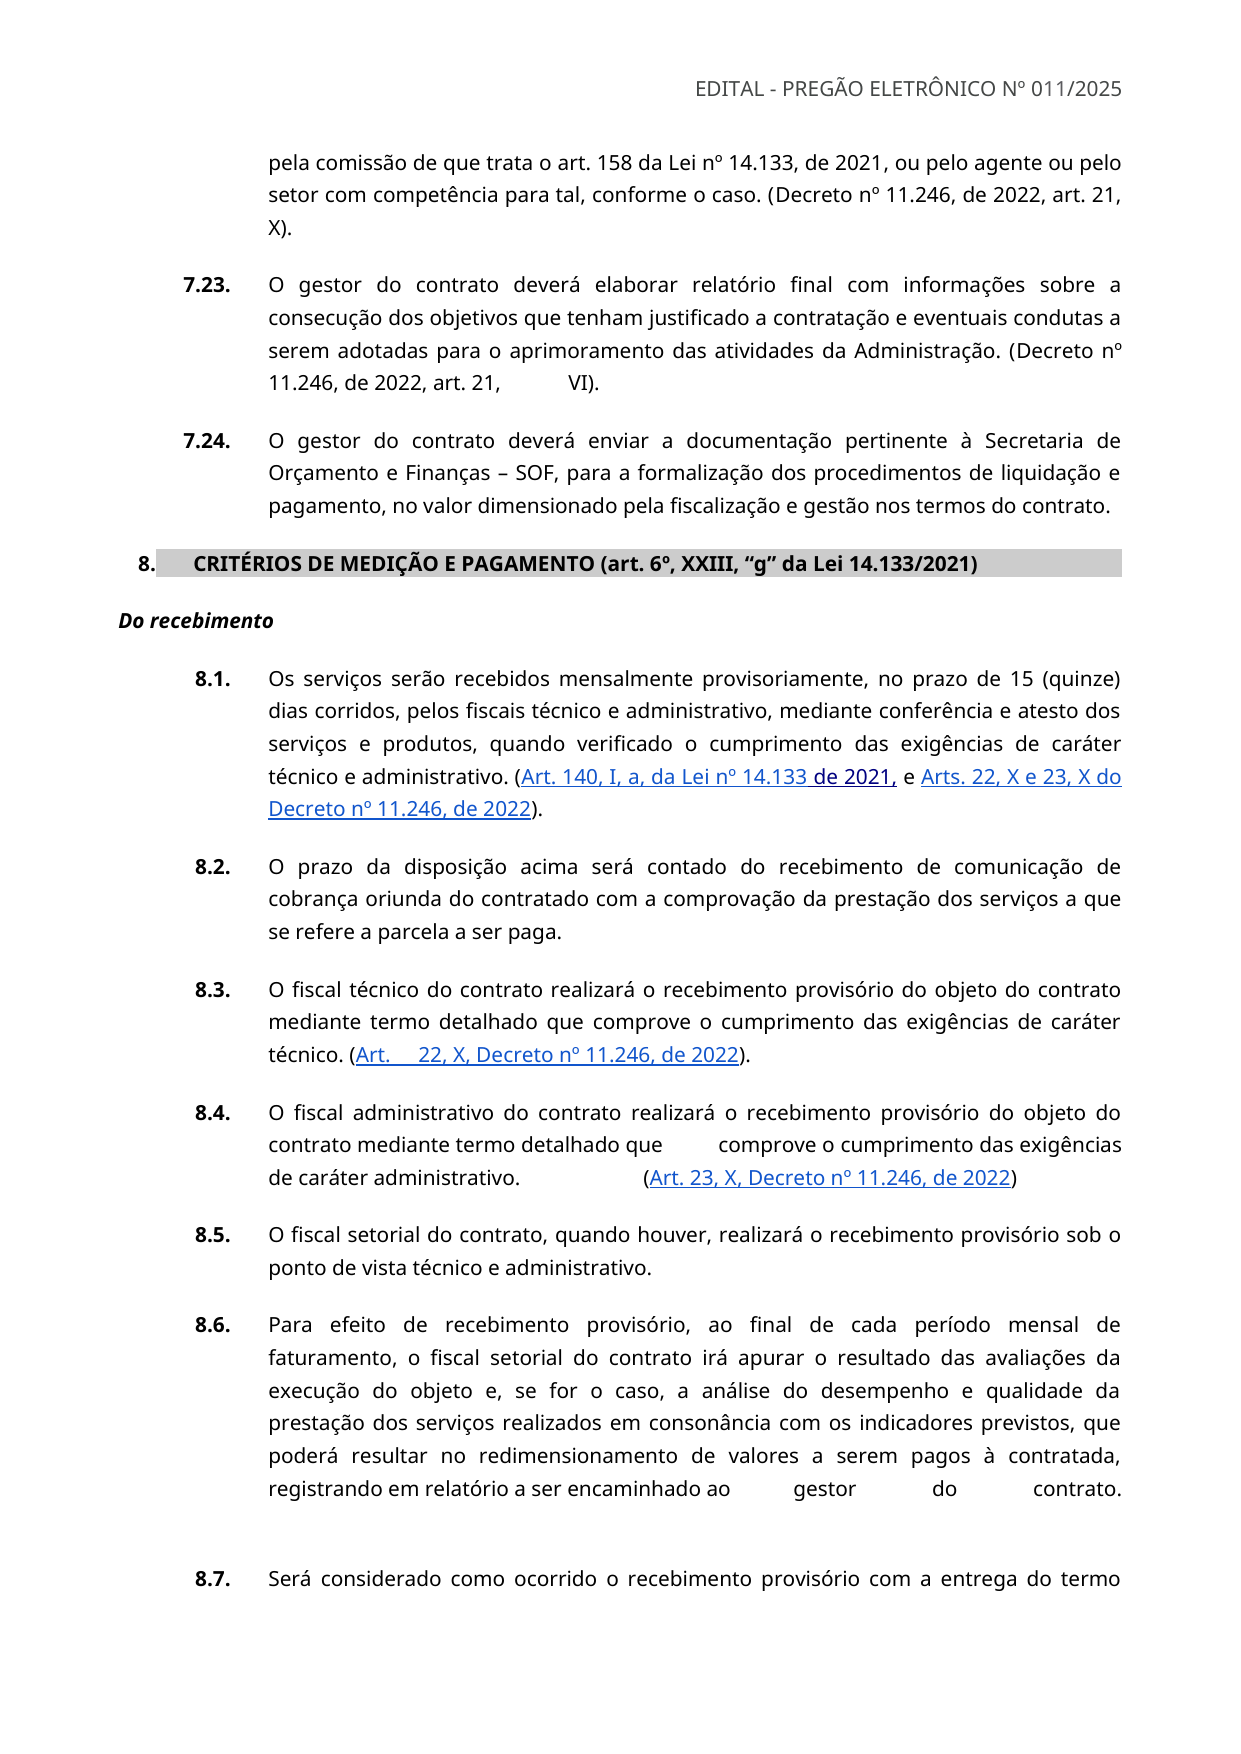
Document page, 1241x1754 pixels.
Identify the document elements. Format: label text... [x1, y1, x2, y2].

list O fiscal técnico do contrato realizará o recebimento provisório do objeto do contrato mediante termo detalhado que comprove o cumprimento das exigências de caráter técnico. (Art. 22, X, Decreto nº 11.246, de 2022). [231, 975, 1122, 1068]
text Do recebimento [118, 606, 1122, 635]
list Os serviços serão recebidos mensalmente provisoriamente, no prazo de 15 (quinze) dias corridos, pelos fiscais técnico e administrativo, mediante conferência e atesto dos serviços e produtos, quando verificado o cumprimento das exigências de caráter técnico e administrativo. (Art. 140, I, a, da Lei nº 14.133 de 2021, e Arts. 22, X e 23, X do Decreto nº 11.246, de 2022). [231, 664, 1122, 823]
list O fiscal administrativo do contrato realizará o recebimento provisório do objeto do contrato mediante termo detalhado que comprove o cumprimento das exigências de caráter administrativo. (Art. 23, X, Decreto nº 11.246, de 2022) [231, 1098, 1122, 1191]
list Será considerado como ocorrido o recebimento provisório com a entrega do termo [231, 1564, 1122, 1592]
list pela comissão de que trata o art. 158 da Lei nº 14.133, de 2021, ou pelo agente ou pelo setor com competência para tal, conforme o caso. (Decreto nº 11.246, de 2022, art. 21, X). [231, 148, 1122, 241]
list O gestor do contrato deverá enviar a documentação pertinente à Secretaria de Orçamento e Finanças – SOF, para a formalização dos procedimentos de liquidação e pagamento, no valor dimensionado pela fiscalização e gestão nos termos do contrato. [231, 426, 1122, 519]
list O fiscal setorial do contrato, quando houver, realizará o recebimento provisório sob o ponto de vista técnico e administrativo. [231, 1220, 1122, 1281]
list O prazo da disposição acima será contado do recebimento de comunicação de cobrança oriunda do contratado com a comprovação da prestação dos serviços a que se refere a parcela a ser paga. [231, 852, 1122, 946]
list Para efeito de recebimento provisório, ao final de cada período mensal de faturamento, o fiscal setorial do contrato irá apurar o resultado das avaliações da execução do objeto e, se for o caso, a análise do desempenho e qualidade da prestação dos serviços realizados em consonância com os indicadores previstos, que poderá resultar no redimensionamento de valores a serem pagos à contratada, registrando em relatório a ser encaminhado ao gestor do contrato. [231, 1311, 1122, 1535]
list CRITÉRIOS DE MEDIÇÃO E PAGAMENTO (art. 6º, XXIII, “g” da Lei 14.133/2021) [156, 549, 1122, 577]
list O gestor do contrato deverá elaborar relatório final com informações sobre a consecução dos objetivos que tenham justificado a contratação e eventuais condutas a serem adotadas para o aprimoramento das atividades da Administração. (Decreto nº 11.246, de 2022, art. 21, VI). [231, 271, 1122, 397]
